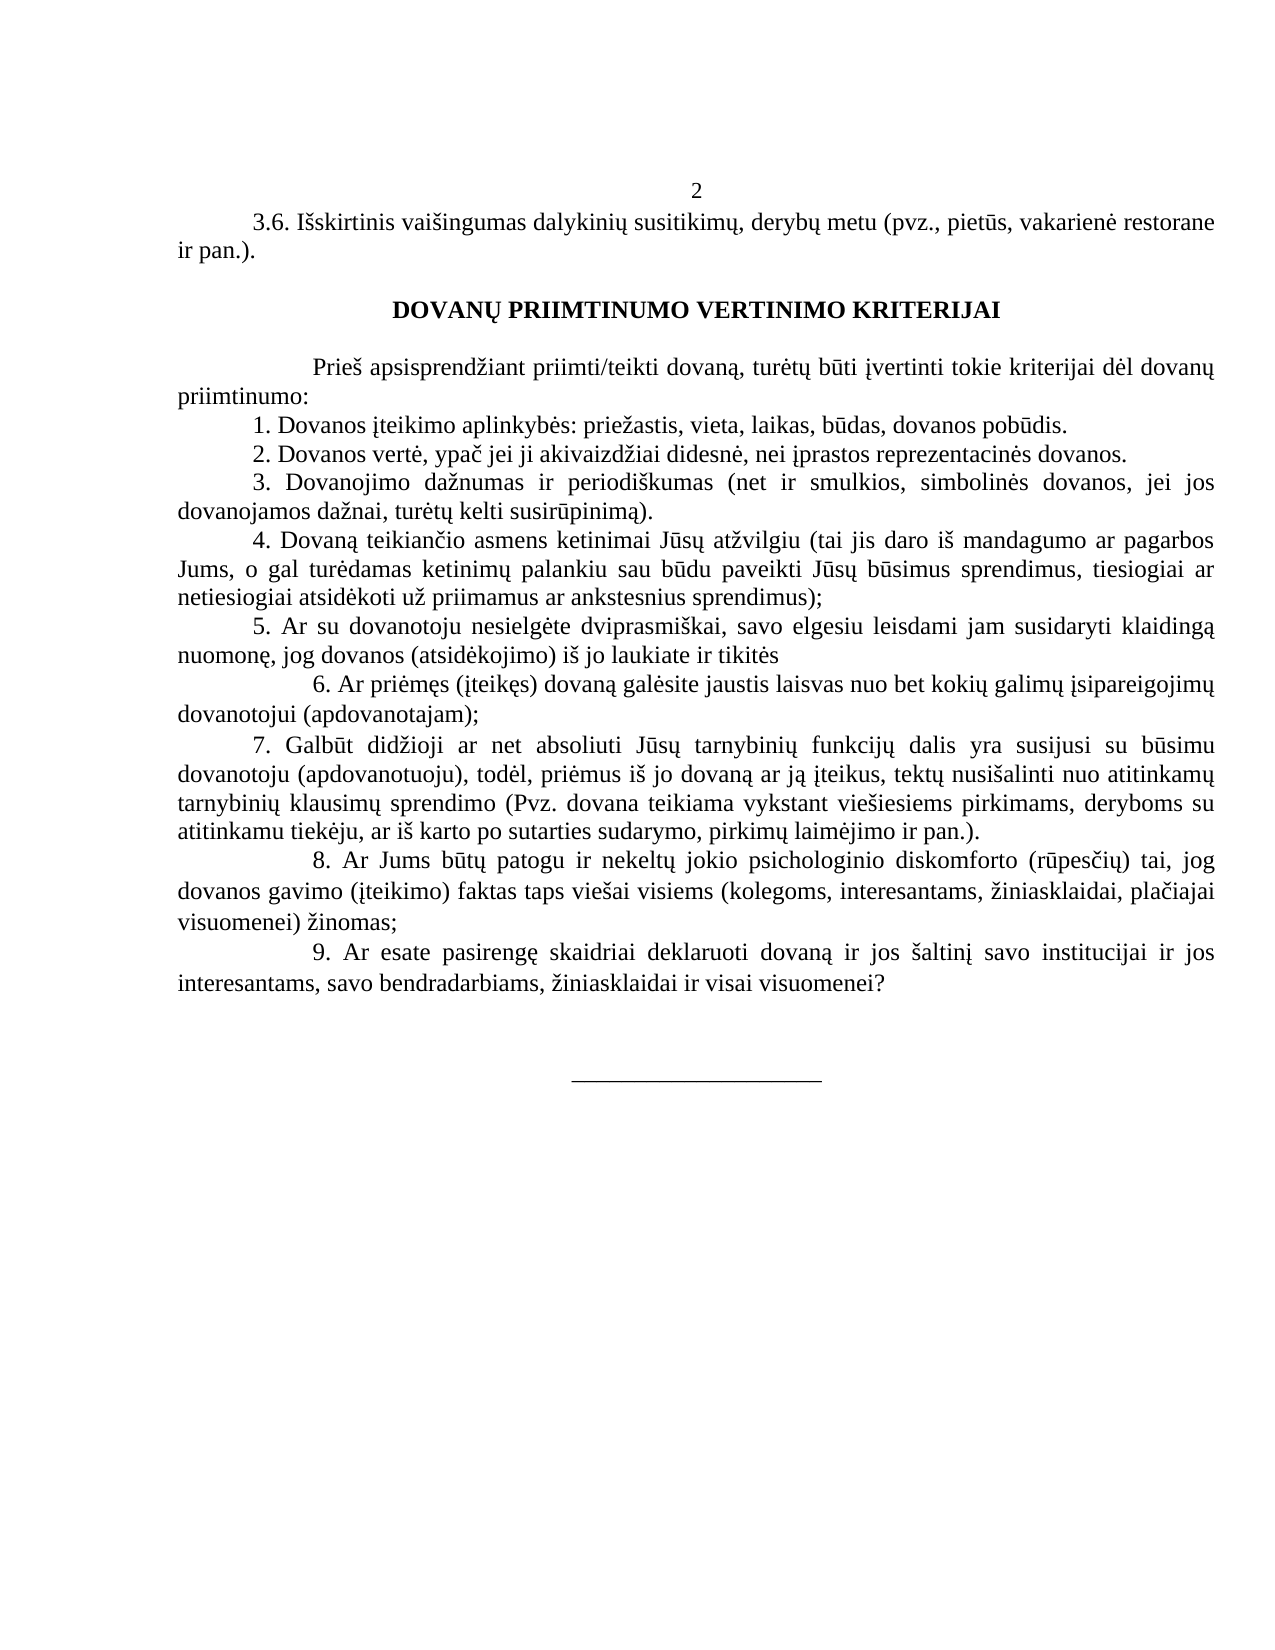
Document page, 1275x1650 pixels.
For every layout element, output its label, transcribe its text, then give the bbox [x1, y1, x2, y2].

text 3.6. Išskirtinis vaišingumas dalykinių susitikimų, derybų metu (pvz., pietūs, vakarienė restorane ir pan.). [177, 207, 1216, 264]
text ____________________ [177, 1056, 1216, 1085]
text 5. Ar su dovanotoju nesielgėte dviprasmiškai, savo elgesiu leisdami jam susidaryti klaidingą nuomonę, jog dovanos (atsidėkojimo) iš jo laukiate ir tikitės [177, 611, 1216, 669]
text 3. Dovanojimo dažnumas ir periodiškumas (net ir smulkios, simbolinės dovanos, jei jos dovanojamos dažnai, turėtų kelti susirūpinimą). [177, 467, 1216, 525]
text DOVANŲ PRIIMTINUMO VERTINIMO KRITERIJAI [177, 295, 1216, 324]
text 1. Dovanos įteikimo aplinkybės: priežastis, vieta, laikas, būdas, dovanos pobūdis. [177, 410, 1216, 439]
text 4. Dovaną teikiančio asmens ketinimai Jūsų atžvilgiu (tai jis daro iš mandagumo ar pagarbos Jums, o gal turėdamas ketinimų palankiu sau būdu paveikti Jūsų būsimus sprendimus, tiesiogiai ar netiesiogiai atsidėkoti už priimamus ar ankstesnius sprendimus); [177, 525, 1216, 611]
text 9. Ar esate pasirengę skaidriai deklaruoti dovaną ir jos šaltinį savo institucijai ir jos interesantams, savo bendradarbiams, žiniasklaidai ir visai visuomenei? [177, 937, 1216, 997]
text 6. Ar priėmęs (įteikęs) dovaną galėsite jaustis laisvas nuo bet kokių galimų įsipareigojimų dovanotojui (apdovanotajam); [177, 669, 1216, 728]
text 8. Ar Jums būtų patogu ir nekeltų jokio psichologinio diskomforto (rūpesčių) tai, jog dovanos gavimo (įteikimo) faktas taps viešai visiems (kolegoms, interesantams, žiniasklaidai, plačiajai visuomenei) žinomas; [177, 845, 1216, 935]
text 2. Dovanos vertė, ypač jei ji akivaizdžiai didesnė, nei įprastos reprezentacinės dovanos. [177, 439, 1216, 467]
text Prieš apsisprendžiant priimti/teikti dovaną, turėtų būti įvertinti tokie kriterijai dėl dovanų priimtinumo: [177, 352, 1216, 410]
text 7. Galbūt didžioji ar net absoliuti Jūsų tarnybinių funkcijų dalis yra susijusi su būsimu dovanotoju (apdovanotuoju), todėl, priėmus iš jo dovaną ar ją įteikus, tektų nusišalinti nuo atitinkamų tarnybinių klausimų sprendimo (Pvz. dovana teikiama vykstant viešiesiems pirkimams, deryboms su atitinkamu tiekėju, ar iš karto po sutarties sudarymo, pirkimų laimėjimo ir pan.). [177, 730, 1216, 845]
